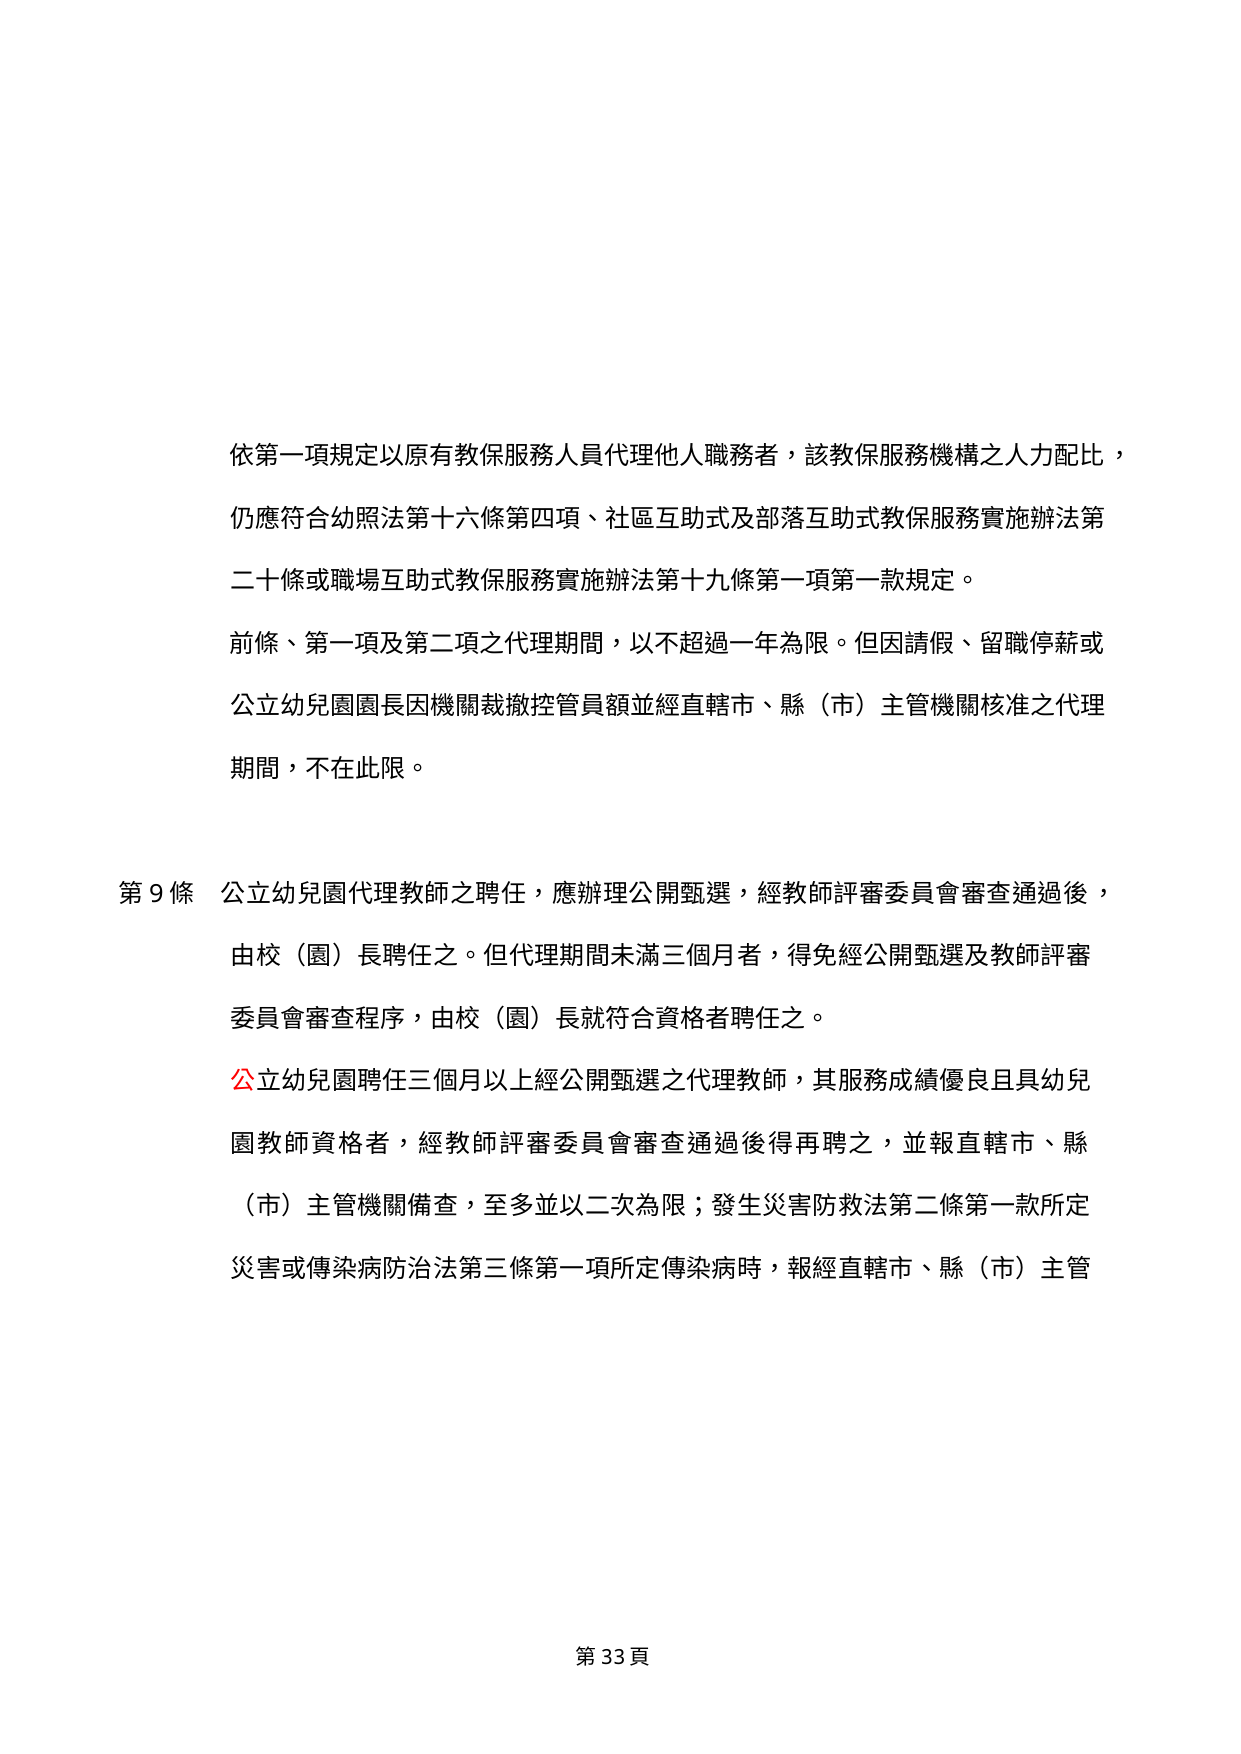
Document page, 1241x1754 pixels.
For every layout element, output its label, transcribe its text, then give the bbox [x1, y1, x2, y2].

text 前條、第一項及第二項之代理期間，以不超過一年為限。但因請假、留職停薪或公立幼兒園園長因機關裁撤控管員額並經直轄市、縣（市）主管機關核准之代理期間，不在此限。 [229, 600, 1107, 787]
text 依第一項規定以原有教保服務人員代理他人職務者，該教保服務機構之人力配比，仍應符合幼照法第十六條第四項、社區互助式及部落互助式教保服務實施辦法第二十條或職場互助式教保服務實施辦法第十九條第一項第一款規定。 [229, 412, 1107, 600]
text 公立幼兒園聘任三個月以上經公開甄選之代理教師，其服務成績優良且具幼兒園教師資格者，經教師評審委員會審查通過後得再聘之，並報直轄市、縣（市）主管機關備查，至多並以二次為限；發生災害防救法第二條第一款所定災害或傳染病防治法第三條第一項所定傳染病時，報經直轄市、縣（市）主管 [231, 1037, 1091, 1287]
text 第9條 公立幼兒園代理教師之聘任，應辦理公開甄選，經教師評審委員會審查通過後，由校（園）長聘任之。但代理期間未滿三個月者，得免經公開甄選及教師評審委員會審查程序，由校（園）長就符合資格者聘任之。 [118, 850, 1091, 1037]
